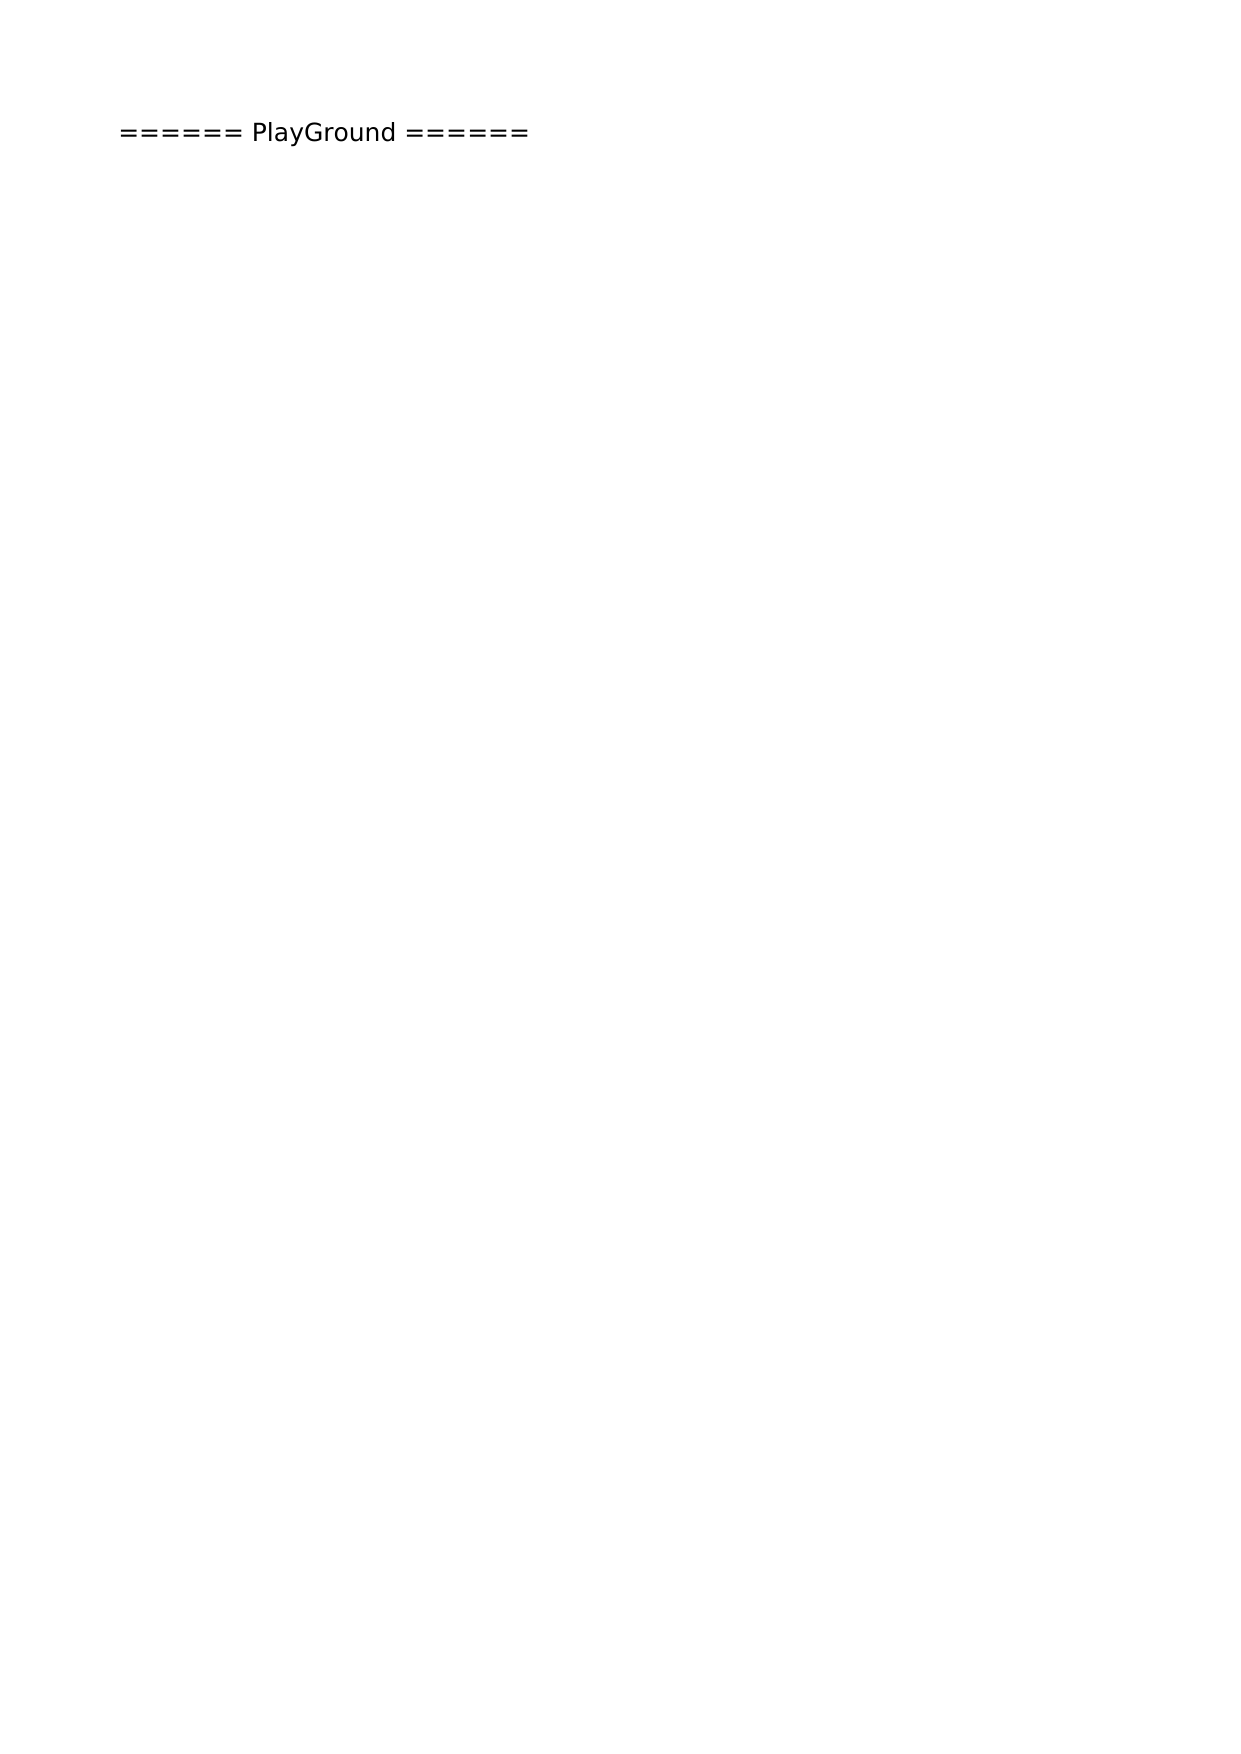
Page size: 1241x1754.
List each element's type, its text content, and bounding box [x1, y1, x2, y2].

text ====== PlayGround ====== [118, 118, 1122, 147]
